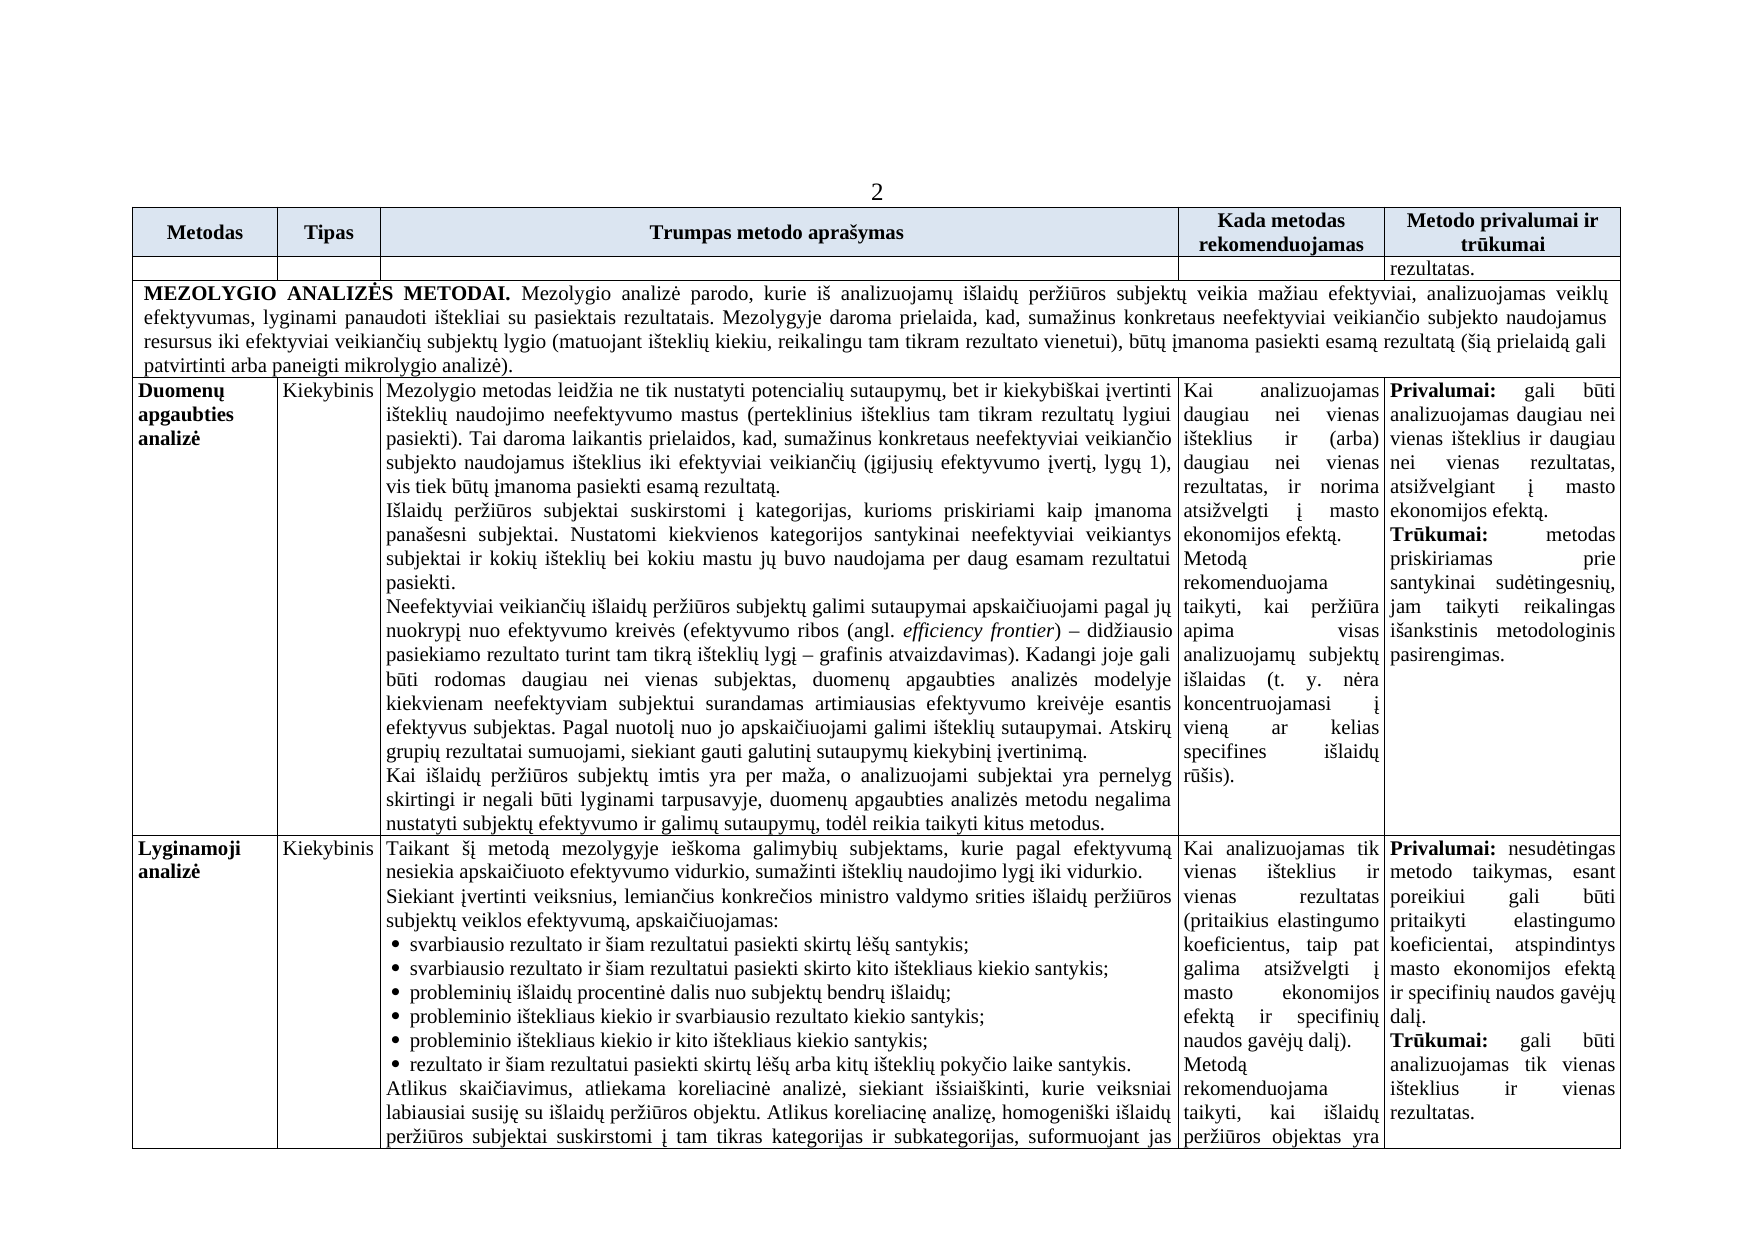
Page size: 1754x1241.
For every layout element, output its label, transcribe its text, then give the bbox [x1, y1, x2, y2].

table_cell [381, 257, 1178, 280]
table_header Metodo privalumai ir trūkumai [1385, 208, 1620, 256]
table_header Kada metodas rekomenduojamas [1179, 208, 1384, 256]
table_cell Kiekybinis [278, 836, 380, 1148]
table_cell Kiekybinis [278, 378, 380, 835]
table_cell Mezolygio metodas leidžia ne tik nustatyti potencialių sutaupymų, bet ir kiekybiškai įvertinti išteklių naudojimo neefektyvumo mastus (perteklinius išteklius tam tikram rezultatų lygiui pasiekti). Tai daroma laikantis prielaidos, kad, sumažinus konkretaus neefektyviai veikiančio subjekto naudojamus išteklius iki efektyviai veikiančių (įgijusių efektyvumo įvertį, lygų 1), vis tiek būtų įmanoma pasiekti esamą rezultatą. Išlaidų peržiūros subjektai suskirstomi į kategorijas, kurioms priskiriami kaip įmanoma panašesni subjektai. Nustatomi kiekvienos kategorijos santykinai neefektyviai veikiantys subjektai ir kokių išteklių bei kokiu mastu jų buvo naudojama per daug esamam rezultatui pasiekti. Neefektyviai veikiančių išlaidų peržiūros subjektų galimi sutaupymai apskaičiuojami pagal jų nuokrypį nuo efektyvumo kreivės (efektyvumo ribos (angl. efficiency frontier) – didžiausio pasiekiamo rezultato turint tam tikrą išteklių lygį – grafinis atvaizdavimas). Kadangi joje gali būti rodomas daugiau nei vienas subjektas, duomenų apgaubties analizės modelyje kiekvienam neefektyviam subjektui surandamas artimiausias efektyvumo kreivėje esantis efektyvus subjektas. Pagal nuotolį nuo jo apskaičiuojami galimi išteklių sutaupymai. Atskirų grupių rezultatai sumuojami, siekiant gauti galutinį sutaupymų kiekybinį įvertinimą. Kai išlaidų peržiūros subjektų imtis yra per maža, o analizuojami subjektai yra pernelyg skirtingi ir negali būti lyginami tarpusavyje, duomenų apgaubties analizės metodu negalima nustatyti subjektų efektyvumo ir galimų sutaupymų, todėl reikia taikyti kitus metodus. [381, 378, 1178, 835]
table_cell Duomenų apgaubties analizė [133, 378, 277, 835]
table_header Metodas [133, 208, 277, 256]
table_header Trumpas metodo aprašymas [381, 208, 1178, 256]
table_header Tipas [278, 208, 380, 256]
table_cell Lyginamoji analizė [133, 836, 277, 1148]
table_cell Kai analizuojamas daugiau nei vienas išteklius ir (arba) daugiau nei vienas rezultatas, ir norima atsižvelgti į masto ekonomijos efektą. Metodą rekomenduojama taikyti, kai peržiūra apima visas analizuojamų subjektų išlaidas (t. y. nėra koncentruojamasi į vieną ar kelias specifines išlaidų rūšis). [1179, 378, 1384, 835]
table_cell Taikant šį metodą mezolygyje ieškoma galimybių subjektams, kurie pagal efektyvumą nesiekia apskaičiuoto efektyvumo vidurkio, sumažinti išteklių naudojimo lygį iki vidurkio. Siekiant įvertinti veiksnius, lemiančius konkrečios ministro valdymo srities išlaidų peržiūros subjektų veiklos efektyvumą, apskaičiuojamas:  svarbiausio rezultato ir šiam rezultatui pasiekti skirtų lėšų santykis;  svarbiausio rezultato ir šiam rezultatui pasiekti skirto kito ištekliaus kiekio santykis;  probleminių išlaidų procentinė dalis nuo subjektų bendrų išlaidų;  probleminio ištekliaus kiekio ir svarbiausio rezultato kiekio santykis;  probleminio ištekliaus kiekio ir kito ištekliaus kiekio santykis;  rezultato ir šiam rezultatui pasiekti skirtų lėšų arba kitų išteklių pokyčio laike santykis. Atlikus skaičiavimus, atliekama koreliacinė analizė, siekiant išsiaiškinti, kurie veiksniai labiausiai susiję su išlaidų peržiūros objektu. Atlikus koreliacinę analizę, homogeniški išlaidų peržiūros subjektai suskirstomi į tam tikras kategorijas ir subkategorijas, suformuojant jas [381, 836, 1178, 1148]
table_cell Privalumai: gali būti analizuojamas daugiau nei vienas išteklius ir daugiau nei vienas rezultatas, atsižvelgiant į masto ekonomijos efektą. Trūkumai: metodas priskiriamas prie santykinai sudėtingesnių, jam taikyti reikalingas išankstinis metodologinis pasirengimas. [1385, 378, 1620, 835]
table_cell rezultatas. [1385, 257, 1620, 280]
table_cell Privalumai: nesudėtingas metodo taikymas, esant poreikiui gali būti pritaikyti elastingumo koeficientai, atspindintys masto ekonomijos efektą ir specifinių naudos gavėjų dalį. Trūkumai: gali būti analizuojamas tik vienas išteklius ir vienas rezultatas. [1385, 836, 1620, 1148]
table_cell Kai analizuojamas tik vienas išteklius ir vienas rezultatas (pritaikius elastingumo koeficientus, taip pat galima atsižvelgti į masto ekonomijos efektą ir specifinių naudos gavėjų dalį). Metodą rekomenduojama taikyti, kai išlaidų peržiūros objektas yra [1179, 836, 1384, 1148]
table_cell [278, 257, 380, 280]
table_cell [1179, 257, 1384, 280]
table_cell [133, 257, 277, 280]
table_cell MEZOLYGIO ANALIZĖS METODAI. Mezolygio analizė parodo, kurie iš analizuojamų išlaidų peržiūros subjektų veikia mažiau efektyviai, analizuojamas veiklų efektyvumas, lyginami panaudoti ištekliai su pasiektais rezultatais. Mezolygyje daroma prielaida, kad, sumažinus konkretaus neefektyviai veikiančio subjekto naudojamus resursus iki efektyviai veikiančių subjektų lygio (matuojant išteklių kiekiu, reikalingu tam tikram rezultato vienetui), būtų įmanoma pasiekti esamą rezultatą (šią prielaidą gali patvirtinti arba paneigti mikrolygio analizė). [133, 281, 1620, 377]
